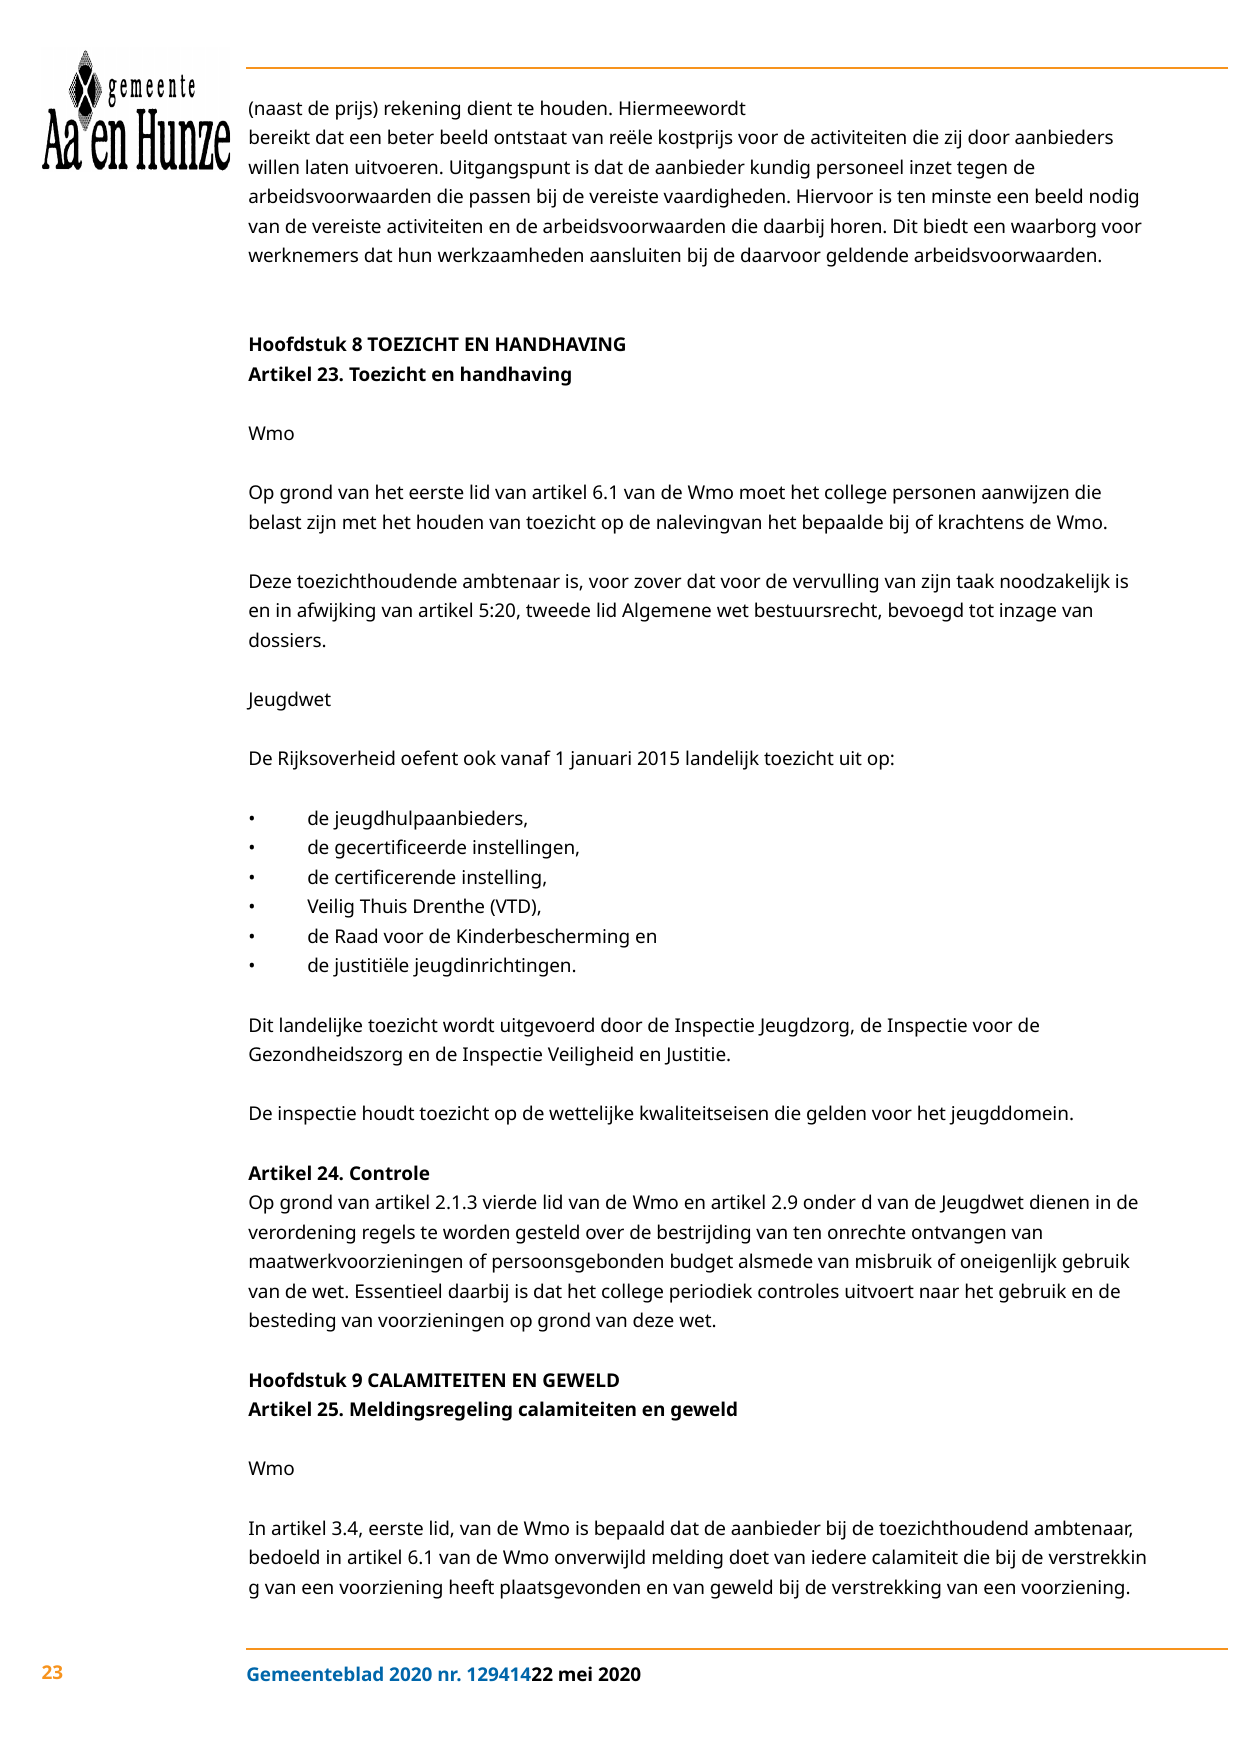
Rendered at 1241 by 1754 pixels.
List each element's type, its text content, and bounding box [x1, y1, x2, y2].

text Op grond van artikel 2.1.3 vierde lid van de Wmo en artikel 2.9 onder d van de Jeugdwet dienen in de verordening regels te worden gesteld over de bestrijding van ten onrechte ontvangen van maatwerkvoorzieningen of persoonsgebonden budget alsmede van misbruik of oneigenlijk gebruik van de wet. Essentieel daarbij is dat het college periodiek controles uitvoert naar het gebruik en de besteding van voorzieningen op grond van deze wet. [248, 1189, 1152, 1333]
text Artikel 25. Meldingsregeling calamiteiten en geweld [248, 1396, 1152, 1422]
text De inspectie houdt toezicht op de wettelijke kwaliteitseisen die gelden voor het jeugddomein. [248, 1101, 1152, 1126]
list de gecertificeerde instellingen, [248, 834, 1152, 860]
picture [41, 47, 231, 172]
text Wmo [248, 420, 1152, 446]
text In artikel 3.4, eerste lid, van de Wmo is bepaald dat de aanbieder bij de toezichthoudend ambtenaar, bedoeld in artikel 6.1 van de Wmo onverwijld melding doet van iedere calamiteit die bij de verstrekking van een voorziening heeft plaatsgevonden en van geweld bij de verstrekking van een voorziening. [248, 1515, 1152, 1600]
text Deze toezichthoudende ambtenaar is, voor zover dat voor de vervulling van zijn taak noodzakelijk is en in afwijking van artikel 5:20, tweede lid Algemene wet bestuursrecht, bevoegd tot inzage van dossiers. [248, 568, 1152, 653]
list de certificerende instelling, [248, 864, 1152, 890]
list Veilig Thuis Drenthe (VTD), [248, 893, 1152, 919]
text Dit landelijke toezicht wordt uitgevoerd door de Inspectie Jeugdzorg, de Inspectie voor de Gezondheidszorg en de Inspectie Veiligheid en Justitie. [248, 1012, 1152, 1067]
text Jeugdwet [248, 686, 1152, 712]
text Op grond van het eerste lid van artikel 6.1 van de Wmo moet het college personen aanwijzen die belast zijn met het houden van toezicht op de nalevingvan het bepaalde bij of krachtens de Wmo. [248, 479, 1152, 535]
list de Raad voor de Kinderbescherming en [248, 923, 1152, 949]
list de justitiële jeugdinrichtingen. [248, 953, 1152, 978]
list de jeugdhulpaanbieders, [248, 805, 1152, 831]
text Hoofdstuk 8 TOEZICHT EN HANDHAVING [248, 331, 1152, 357]
text Hoofdstuk 9 CALAMITEITEN EN GEWELD [248, 1367, 1152, 1393]
text (naast de prijs) rekening dient te houden. Hiermeewordt bereikt dat een beter beeld ontstaat van reële kostprijs voor de activiteiten die zij door aanbieders willen laten uitvoeren. Uitgangspunt is dat de aanbieder kundig personeel inzet tegen de arbeidsvoorwaarden die passen bij de vereiste vaardigheden. Hiervoor is ten minste een beeld nodig van de vereiste activiteiten en de arbeidsvoorwaarden die daarbij horen. Dit biedt een waarborg voor werknemers dat hun werkzaamheden aansluiten bij de daarvoor geldende arbeidsvoorwaarden. [248, 95, 1152, 268]
text Artikel 24. Controle [248, 1160, 1152, 1186]
text Artikel 23. Toezicht en handhaving [248, 361, 1152, 387]
text De Rijksoverheid oefent ook vanaf 1 januari 2015 landelijk toezicht uit op: [248, 746, 1152, 771]
text Wmo [248, 1456, 1152, 1481]
